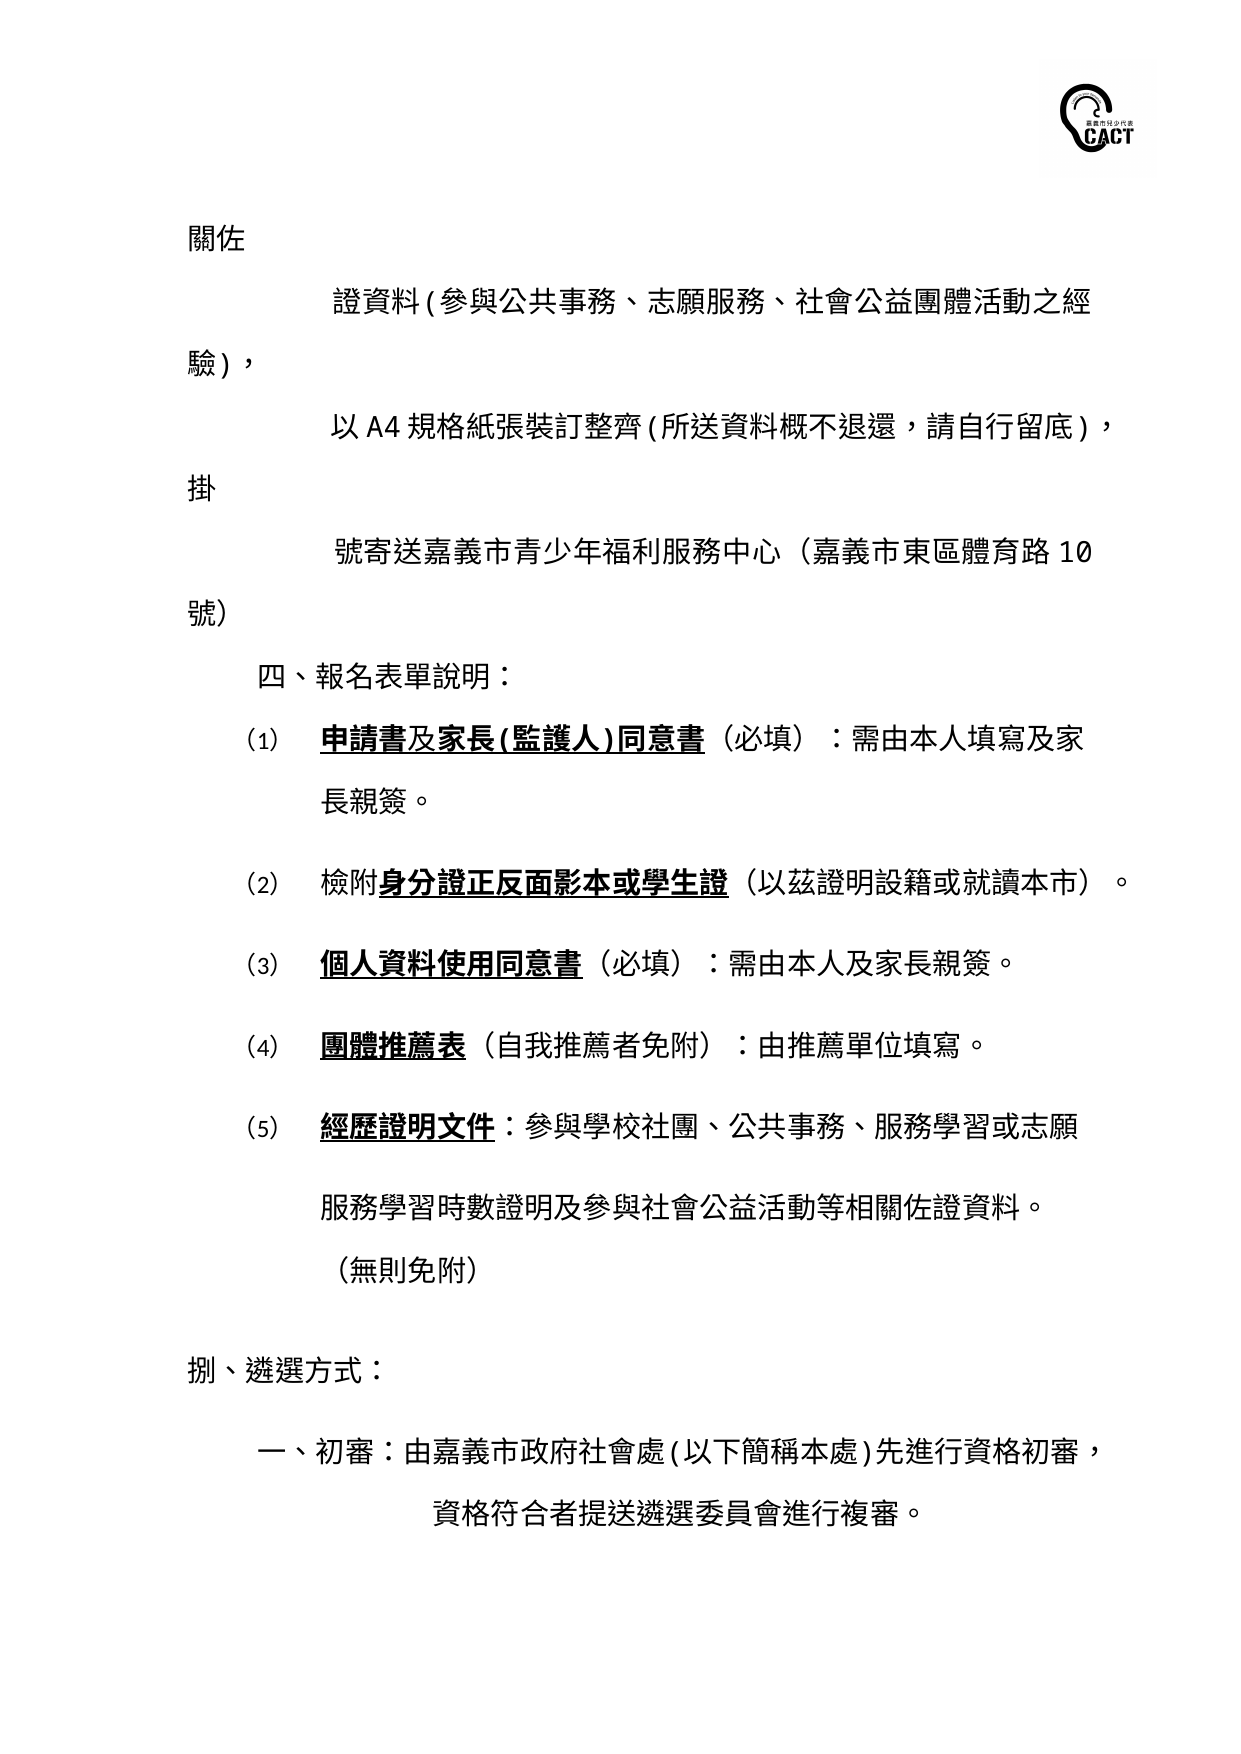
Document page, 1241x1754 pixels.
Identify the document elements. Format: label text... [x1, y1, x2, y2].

text 證資料(參與公共事務、志願服務、社會公益團體活動之經驗)， [187, 258, 1093, 383]
text 捌、遴選方式： [187, 1327, 1093, 1389]
text 服務學習時數證明及參與社會公益活動等相關佐證資料。 （無則免附） [320, 1164, 1088, 1289]
text 一、初審：由嘉義市政府社會處(以下簡稱本處)先進行資格初審， [187, 1408, 1093, 1470]
list 經歷證明文件：參與學校社團、公共事務、服務學習或志願 [232, 1083, 1088, 1145]
text 四、報名表單說明： [187, 633, 1093, 695]
list 團體推薦表（自我推薦者免附）：由推薦單位填寫。 [232, 1002, 1093, 1064]
list 個人資料使用同意書（必填）：需由本人及家長親簽。 [232, 920, 1093, 983]
text 以A4規格紙張裝訂整齊(所送資料概不退還，請自行留底)，掛 [187, 383, 1093, 508]
list 檢附身分證正反面影本或學生證（以茲證明設籍或就讀本市）。 [232, 839, 1132, 902]
list 申請書及家長(監護人)同意書（必填）：需由本人填寫及家長親簽。 [232, 695, 1093, 820]
text 號寄送嘉義市青少年福利服務中心（嘉義市東區體育路10號） [187, 508, 1093, 633]
text 資格符合者提送遴選委員會進行複審。 [187, 1470, 1093, 1533]
text 關佐 [187, 195, 1093, 258]
